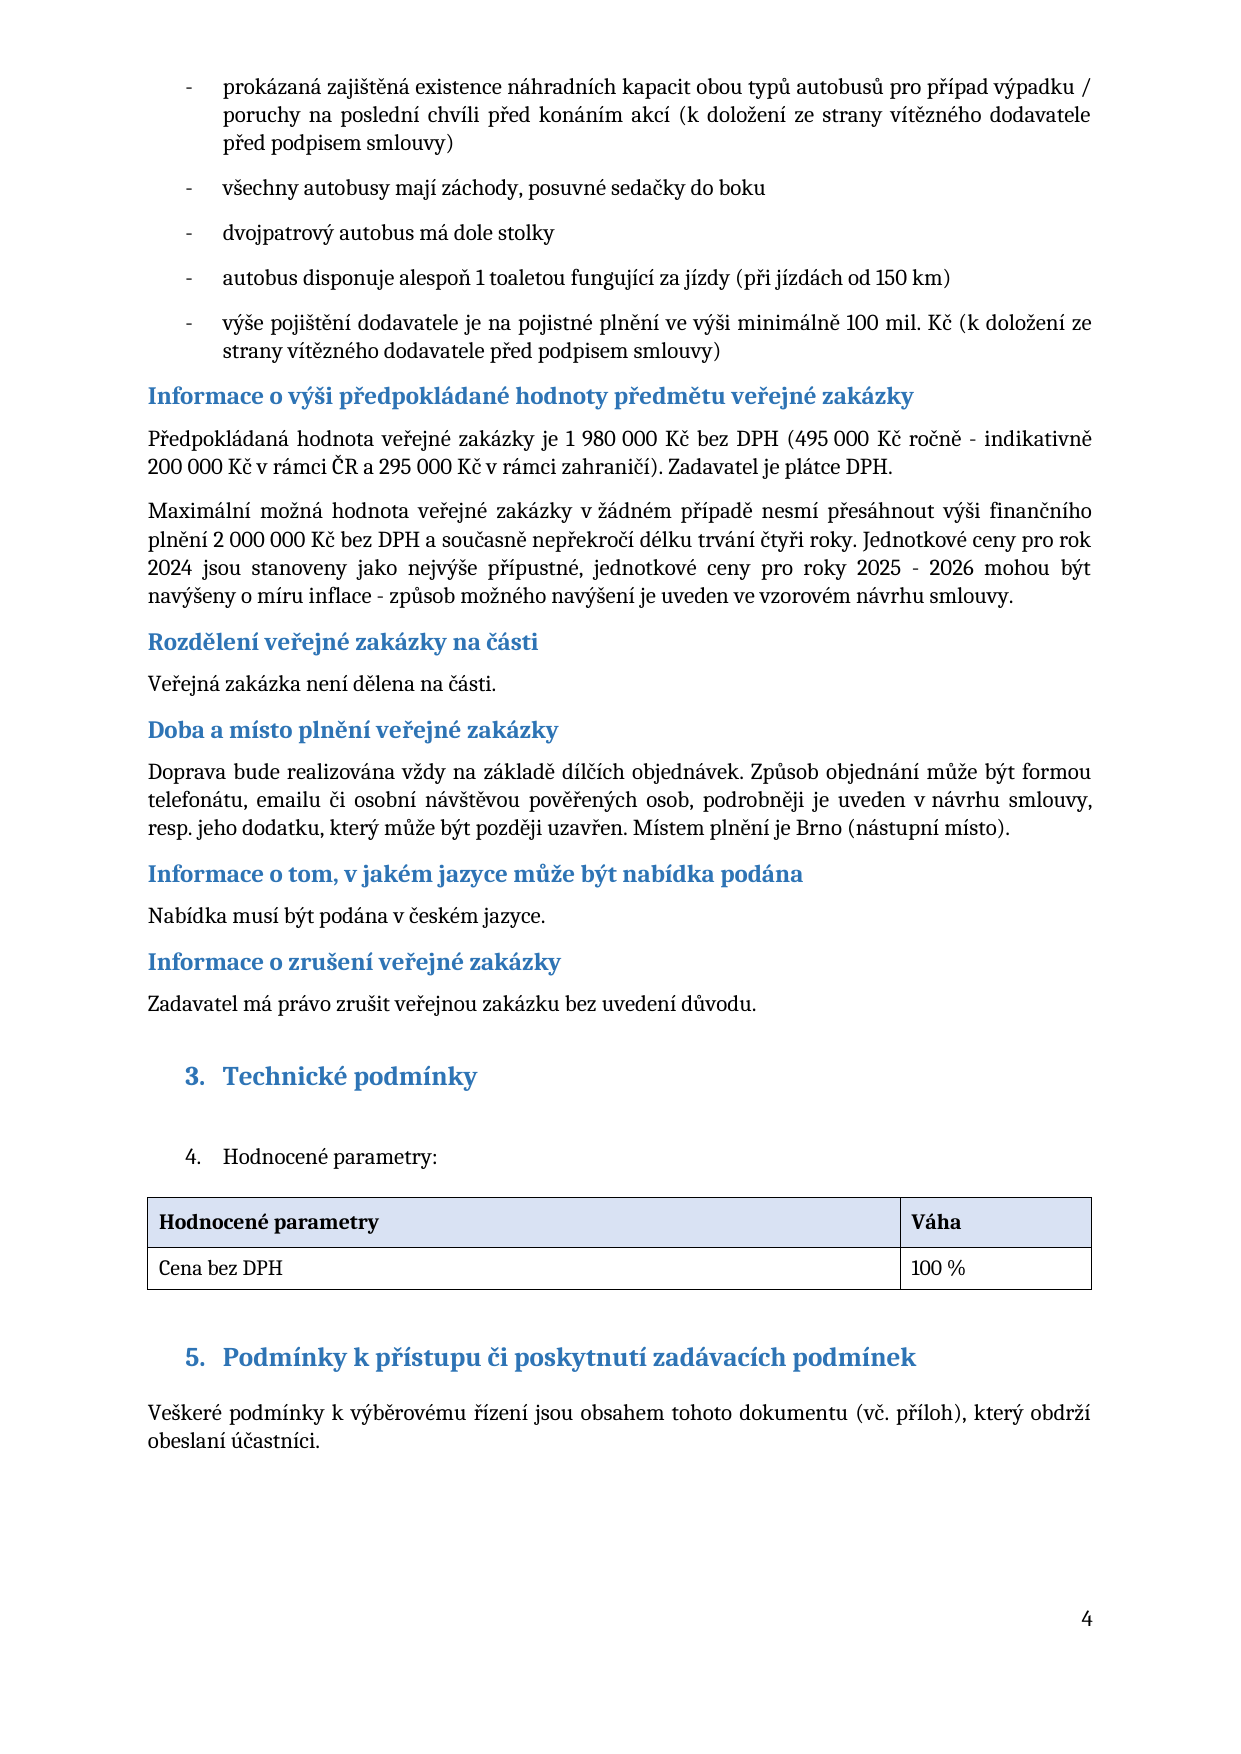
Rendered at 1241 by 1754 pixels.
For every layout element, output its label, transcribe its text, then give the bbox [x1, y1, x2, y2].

text Nabídka musí být podána v českém jazyce. [148, 903, 1092, 929]
text Zadavatel má právo zrušit veřejnou zakázku bez uvedení důvodu. [148, 991, 1092, 1017]
list všechny autobusy mají záchody, posuvné sedačky do boku [185, 175, 1092, 201]
list prokázaná zajištěná existence náhradních kapacit obou typů autobusů pro případ výpadku / poruchy na poslední chvíli před konáním akcí (k doložení ze strany vítězného dodavatele před podpisem smlouvy) [185, 74, 1092, 156]
text Maximální možná hodnota veřejné zakázky v žádném případě nesmí přesáhnout výši finančního plnění 2 000 000 Kč bez DPH a současně nepřekročí délku trvání čtyři roky. Jednotkové ceny pro rok 2024 jsou stanoveny jako nejvýše přípustné, jednotkové ceny pro roky 2025 - 2026 mohou být navýšeny o míru inflace - způsob možného navýšení je uveden ve vzorovém návrhu smlouvy. [148, 498, 1092, 609]
subtitle Doba a místo plnění veřejné zakázky [148, 716, 1092, 744]
subtitle Informace o tom, v jakém jazyce může být nabídka podána [148, 860, 1092, 888]
list autobus disponuje alespoň 1 toaletou fungující za jízdy (při jízdách od 150 km) [185, 264, 1092, 291]
text Veřejná zakázka není dělena na části. [148, 671, 1092, 697]
table_cell 100 % [901, 1248, 1091, 1289]
text Předpokládaná hodnota veřejné zakázky je 1 980 000 Kč bez DPH (495 000 Kč ročně - indikativně 200 000 Kč v rámci ČR a 295 000 Kč v rámci zahraničí). Zadavatel je plátce DPH. [148, 425, 1092, 480]
subtitle Informace o zrušení veřejné zakázky [148, 948, 1092, 977]
table_header Hodnocené parametry [148, 1198, 900, 1247]
table_cell Cena bez DPH [148, 1248, 900, 1289]
list dvojpatrový autobus má dole stolky [185, 220, 1092, 246]
subtitle Rozdělení veřejné zakázky na části [148, 627, 1092, 656]
subtitle Podmínky k přístupu či poskytnutí zadávacích podmínek [185, 1342, 1092, 1373]
subtitle Informace o výši předpokládané hodnoty předmětu veřejné zakázky [148, 382, 1092, 411]
text Veškeré podmínky k výběrovému řízení jsou obsahem tohoto dokumentu (vč. příloh), který obdrží obeslaní účastníci. [148, 1400, 1092, 1454]
list výše pojištění dodavatele je na pojistné plnění ve výši minimálně 100 mil. Kč (k doložení ze strany vítězného dodavatele před podpisem smlouvy) [185, 309, 1092, 364]
subtitle Technické podmínky [185, 1061, 1092, 1092]
text Doprava bude realizována vždy na základě dílčích objednávek. Způsob objednání může být formou telefonátu, emailu či osobní návštěvou pověřených osob, podrobněji je uveden v návrhu smlouvy, resp. jeho dodatku, který může být později uzavřen. Místem plnění je Brno (nástupní místo). [148, 759, 1092, 841]
table_header Váha [901, 1198, 1091, 1247]
subtitle Hodnocené parametry: [185, 1144, 1092, 1170]
